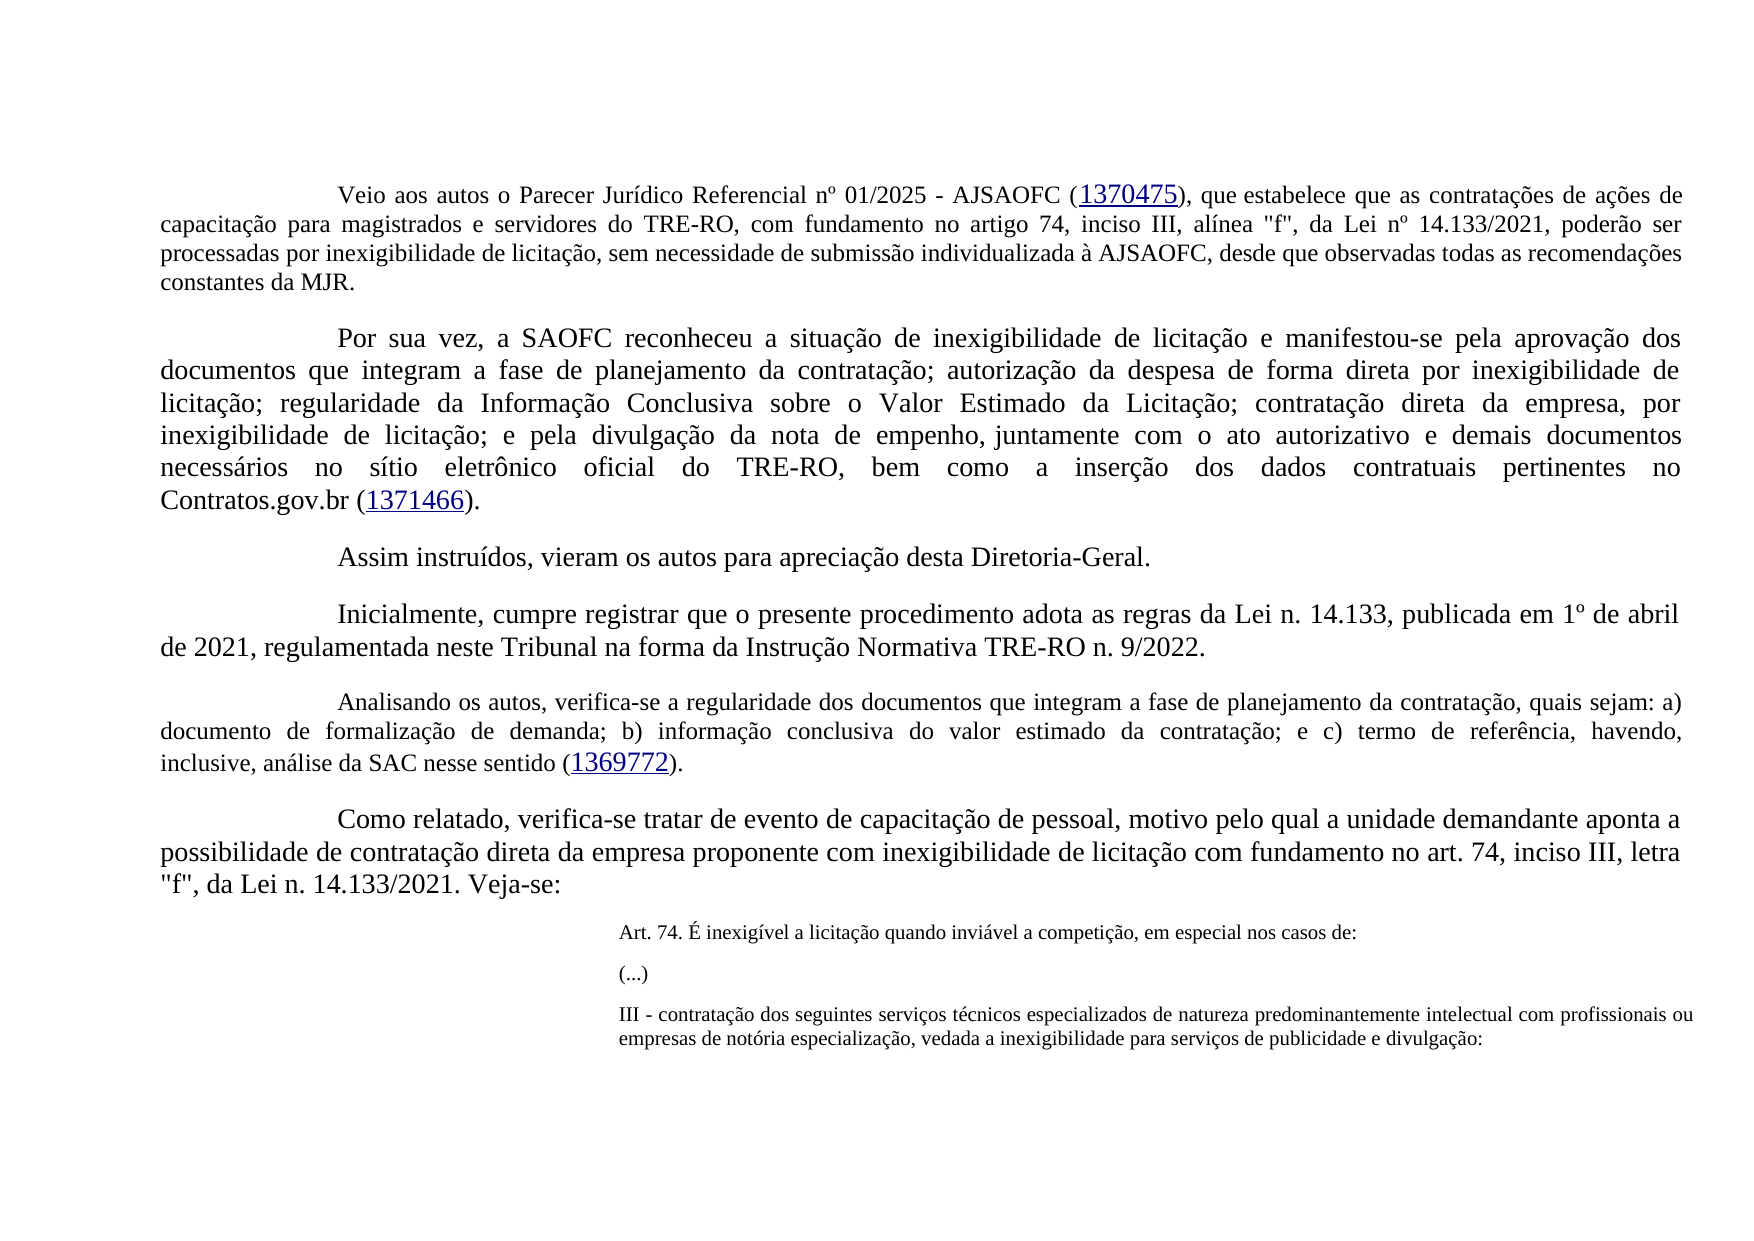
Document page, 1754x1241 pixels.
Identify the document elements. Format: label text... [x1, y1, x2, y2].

text (...) [619, 961, 1696, 985]
text Como relatado, verifica-se tratar de evento de capacitação de pessoal, motivo pelo qual a unidade demandante aponta a possibilidade de contratação direta da empresa proponente com inexigibilidade de licitação com fundamento no art. 74, inciso III, letra "f", da Lei n. 14.133/2021. Veja-se: [160, 802, 1683, 899]
text Por sua vez, a SAOFC reconheceu a situação de inexigibilidade de licitação e manifestou-se pela aprovação dos documentos que integram a fase de planejamento da contratação; autorização da despesa de forma direta por inexigibilidade de licitação; regularidade da Informação Conclusiva sobre o Valor Estimado da Licitação; contratação direta da empresa, por inexigibilidade de licitação; e pela divulgação da nota de empenho, juntamente com o ato autorizativo e demais documentos necessários no sítio eletrônico oficial do TRE-RO, bem como a inserção dos dados contratuais pertinentes no Contratos.gov.br (1371466). [160, 321, 1683, 515]
text Assim instruídos, vieram os autos para apreciação desta Diretoria-Geral. [160, 540, 1683, 573]
text Analisando os autos, verifica-se a regularidade dos documentos que integram a fase de planejamento da contratação, quais sejam: a) documento de formalização de demanda; b) informação conclusiva do valor estimado da contratação; e c) termo de referência, havendo, inclusive, análise da SAC nesse sentido (1369772). [160, 687, 1683, 777]
text III - contratação dos seguintes serviços técnicos especializados de natureza predominantemente intelectual com profissionais ou empresas de notória especialização, vedada a inexigibilidade para serviços de publicidade e divulgação: [619, 1002, 1696, 1050]
text Art. 74. É inexigível a licitação quando inviável a competição, em especial nos casos de: [619, 920, 1696, 944]
text Veio aos autos o Parecer Jurídico Referencial nº 01/2025 - AJSAOFC (1370475), que estabelece que as contratações de ações de capacitação para magistrados e servidores do TRE-RO, com fundamento no artigo 74, inciso III, alínea "f", da Lei nº 14.133/2021, poderão ser processadas por inexigibilidade de licitação, sem necessidade de submissão individualizada à AJSAOFC, desde que observadas todas as recomendações constantes da MJR. [160, 177, 1683, 296]
text Inicialmente, cumpre registrar que o presente procedimento adota as regras da Lei n. 14.133, publicada em 1º de abril de 2021, regulamentada neste Tribunal na forma da Instrução Normativa TRE-RO n. 9/2022. [160, 598, 1683, 662]
